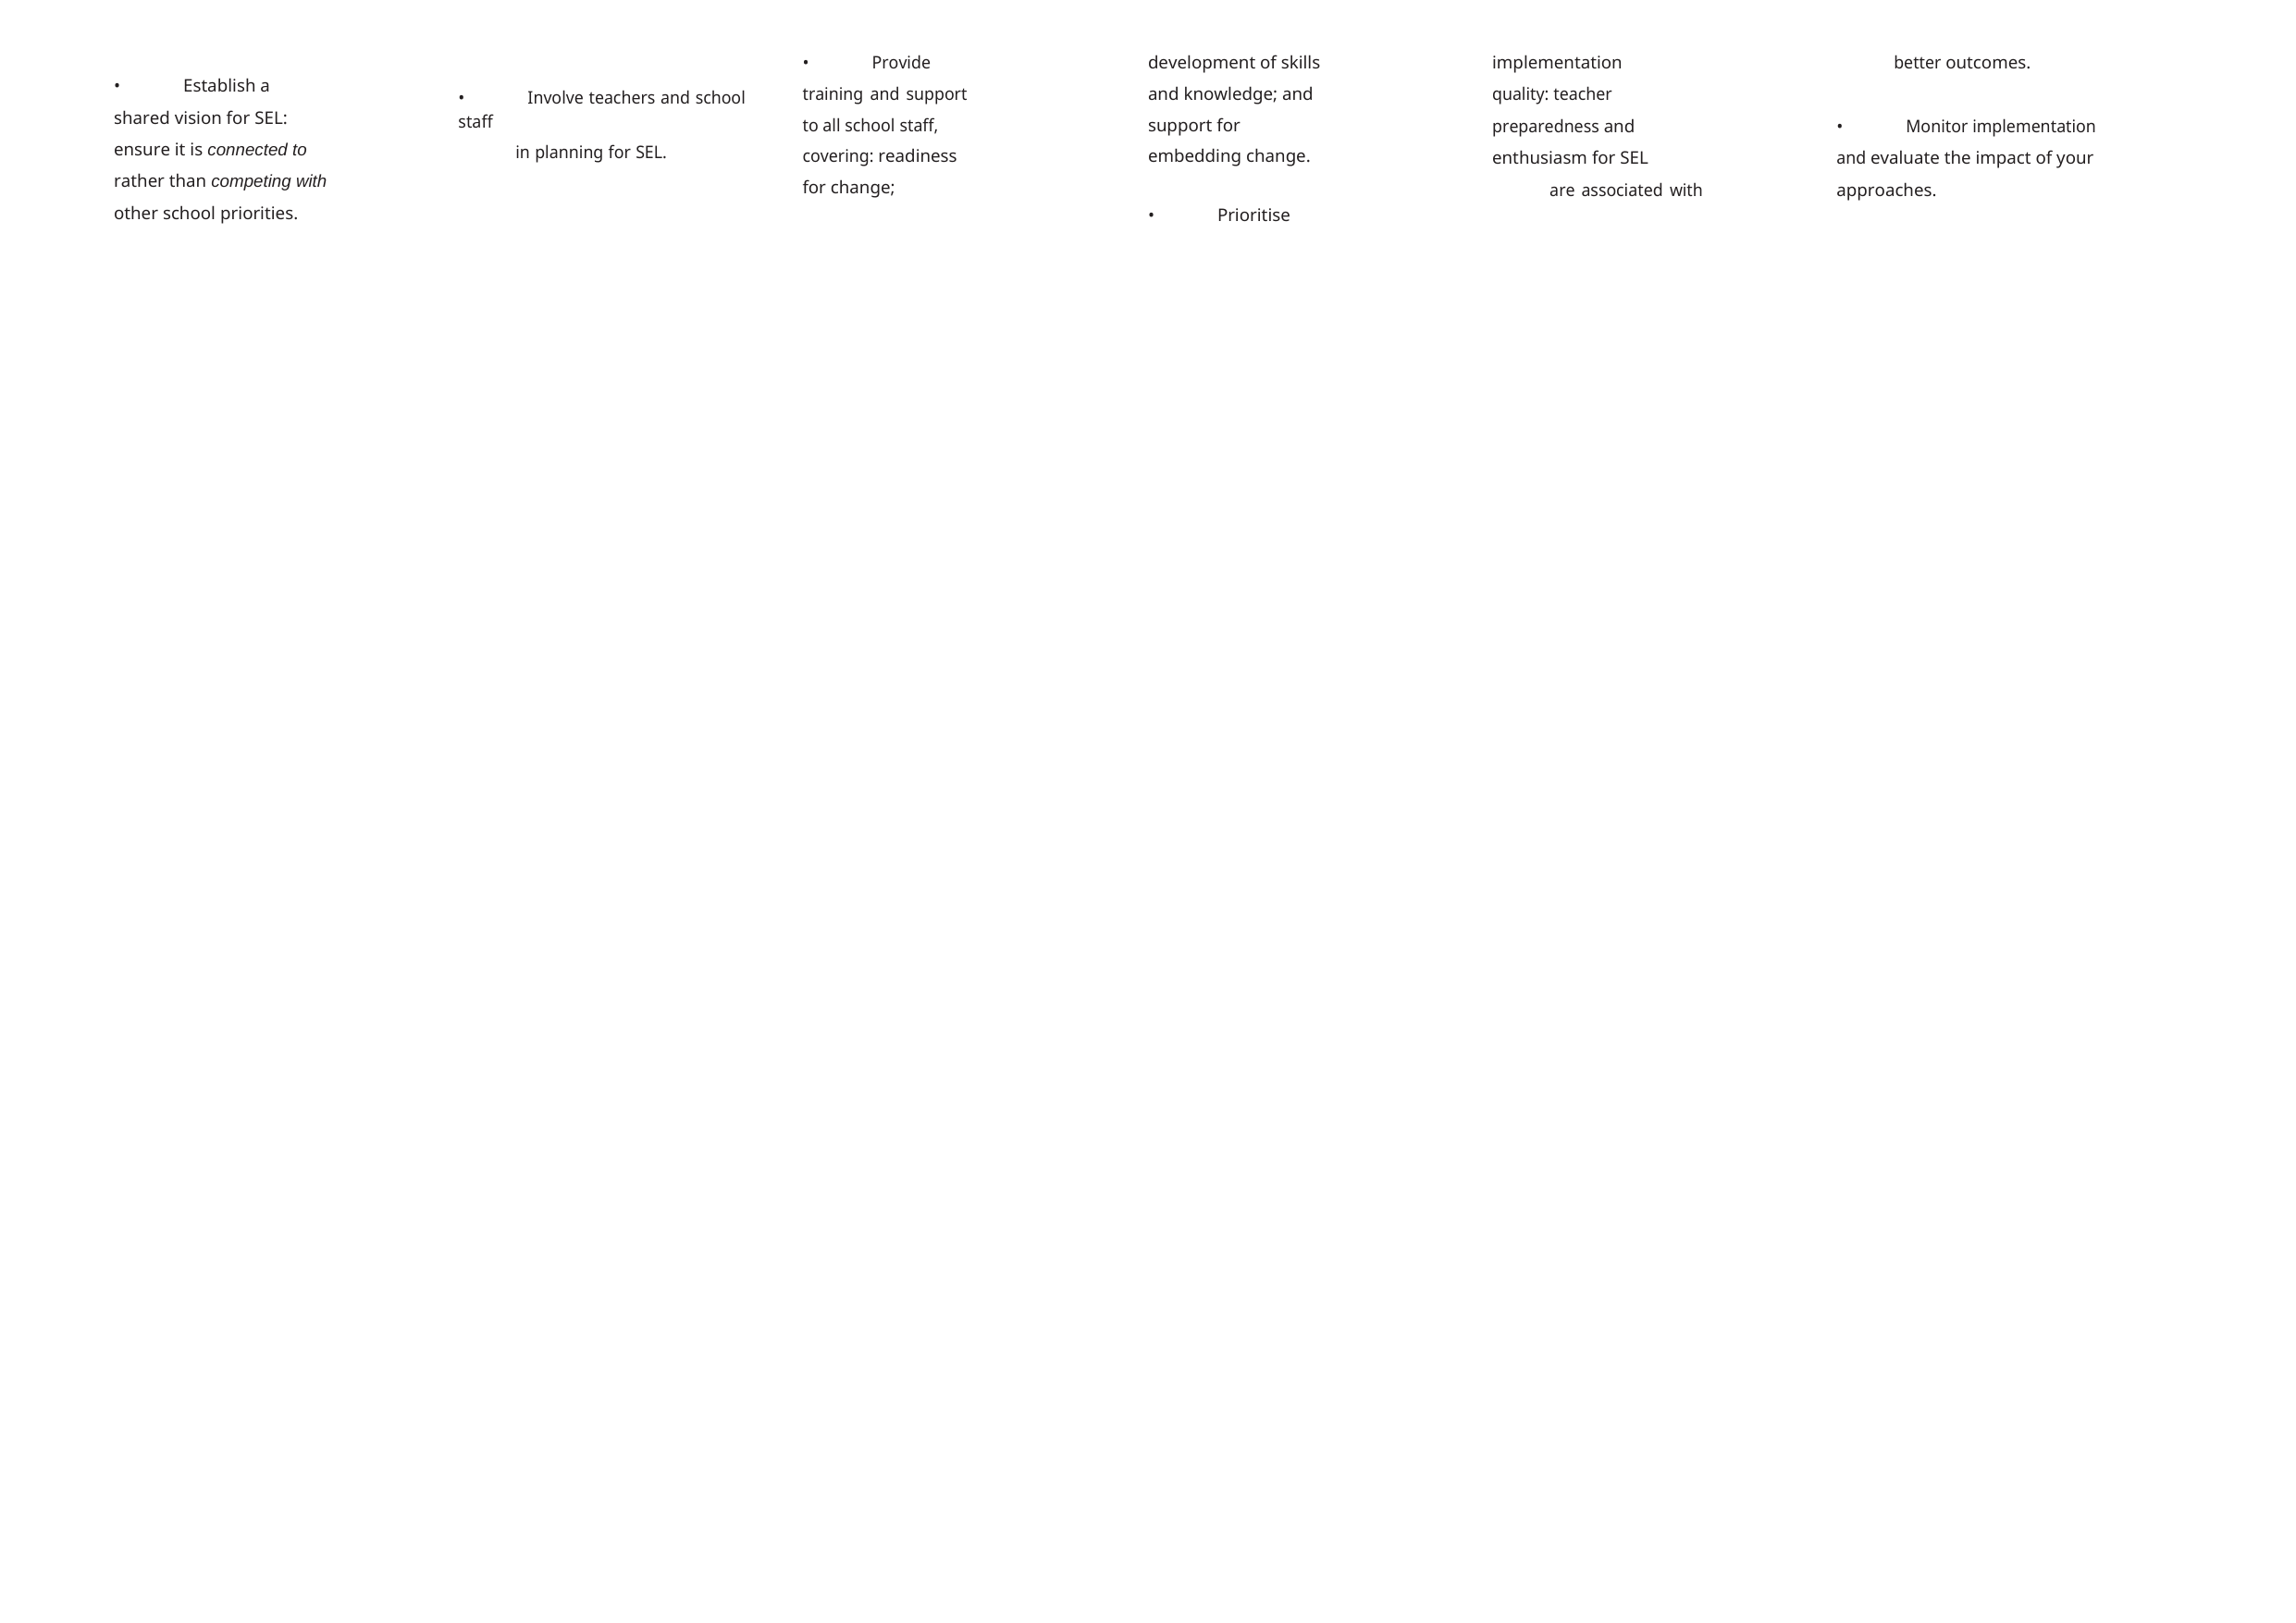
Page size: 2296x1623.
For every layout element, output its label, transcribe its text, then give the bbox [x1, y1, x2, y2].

list Prioritise implementation quality: teacher preparedness and enthusiasm for SEL [1492, 50, 1666, 169]
list Prioritise implementation quality: teacher preparedness and enthusiasm for SEL [1148, 203, 1339, 227]
list development of skills and knowledge; and support for embedding change. [1148, 50, 1328, 167]
text better outcomes. [1894, 50, 2166, 74]
list Involve teachers and school staff [458, 85, 770, 132]
list Establish a shared vision for SEL: ensure it is connected to rather than competing with other school priorities. [114, 74, 328, 225]
text in planning for SEL. [515, 140, 770, 164]
list Provide training and support to all school staff, covering: readiness for change; [802, 50, 982, 199]
text are associated with [1549, 178, 1711, 201]
list Monitor implementation and evaluate the impact of your approaches. [1836, 114, 2106, 201]
